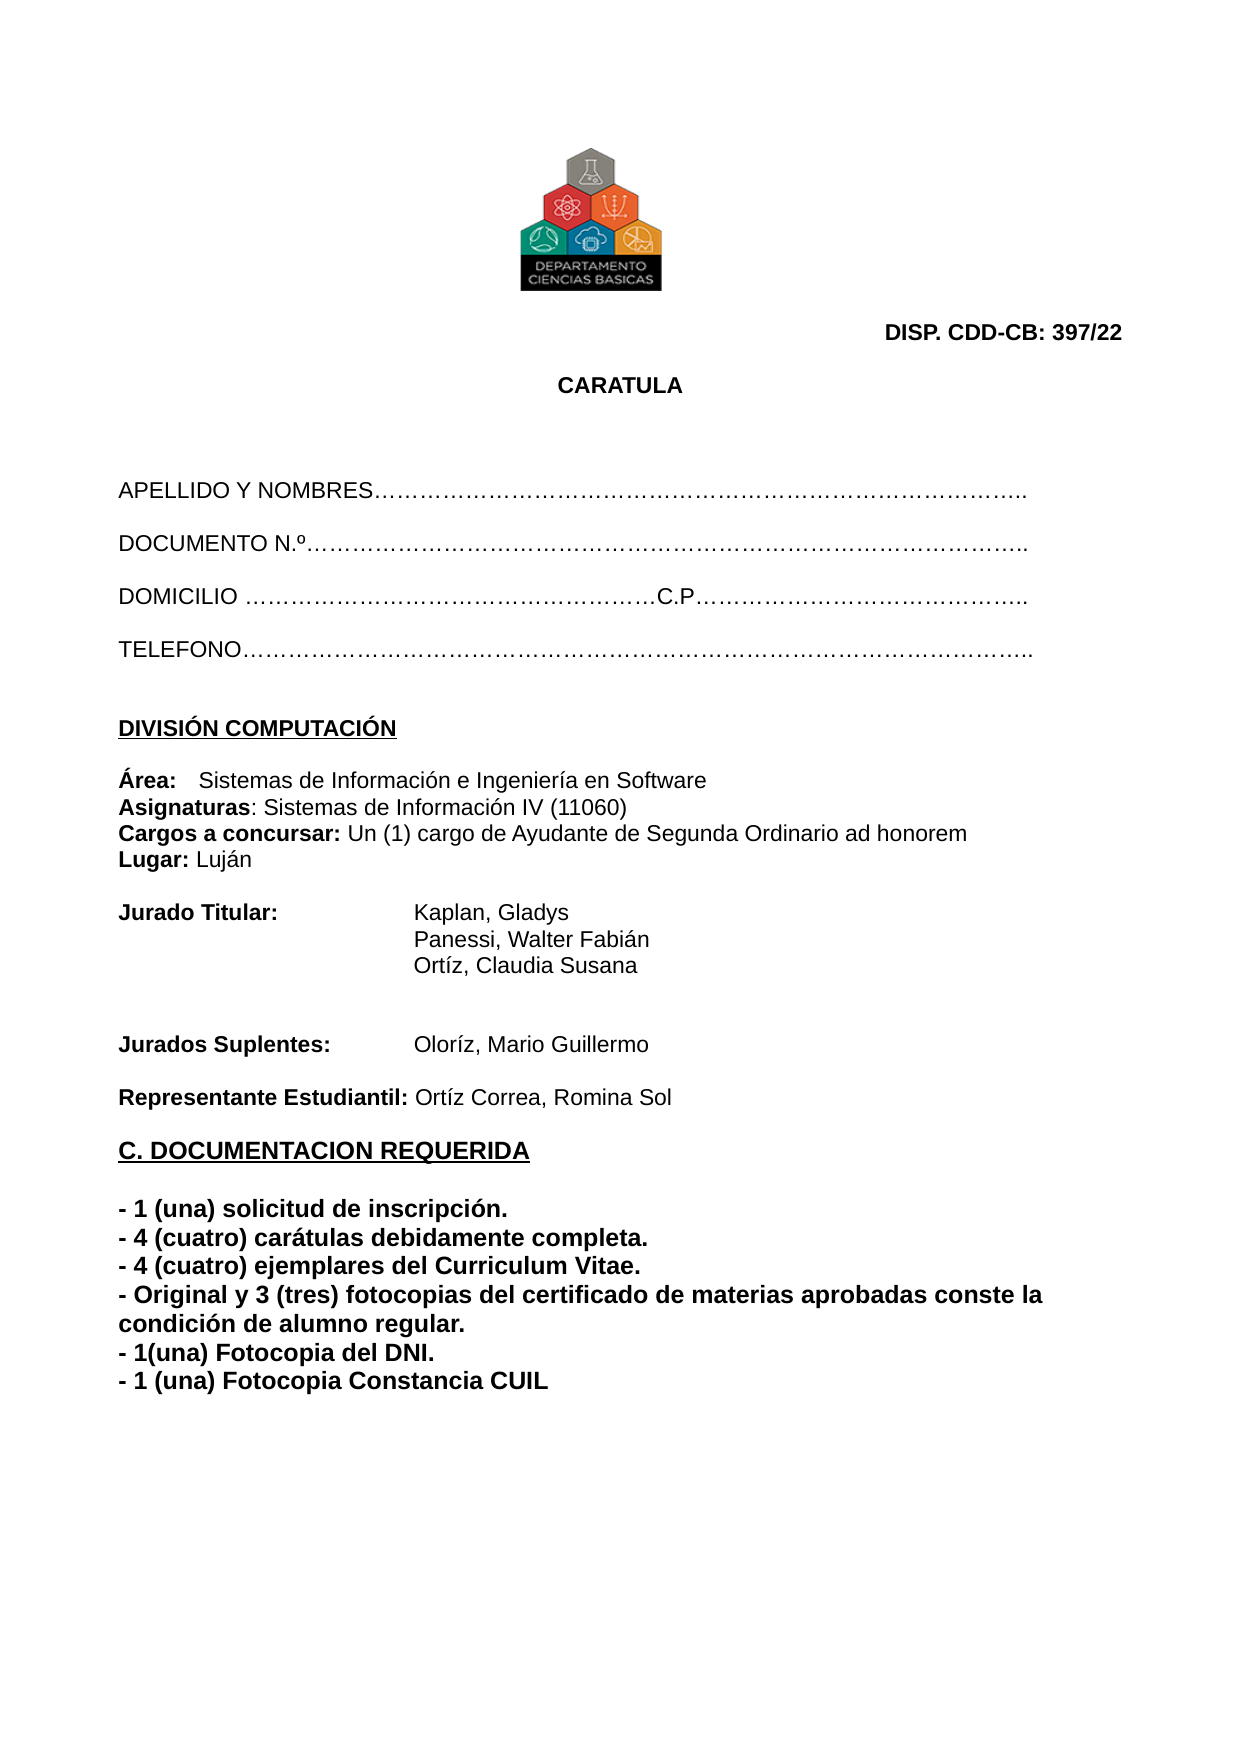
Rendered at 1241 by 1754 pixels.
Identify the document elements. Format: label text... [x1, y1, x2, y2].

text TELEFONO………………………………………………………………………………………….. [118, 636, 1122, 662]
text - 4 (cuatro) ejemplares del Curriculum Vitae. [118, 1251, 1122, 1280]
text Representante Estudiantil: Ortíz Correa, Romina Sol [118, 1084, 1122, 1110]
text DISP. CDD-CB: 397/22 [118, 319, 1122, 346]
text DOCUMENTO N.º………………………………………………………………………………….. [118, 530, 1122, 557]
text APELLIDO Y NOMBRES………………………………………………………………………….. [118, 477, 1122, 504]
text DOMICILIO ………………………………………………C.P…………………………………….. [118, 583, 1122, 609]
text Jurado Titular: Kaplan, Gladys [118, 899, 1122, 926]
text - Original y 3 (tres) fotocopias del certificado de materias aprobadas conste la condición de alumno regular. [118, 1280, 1122, 1338]
text - 1 (una) solicitud de inscripción. [118, 1194, 1122, 1223]
text Ortíz, Claudia Susana [193, 952, 1122, 978]
text Jurados Suplentes: Oloríz, Mario Guillermo [118, 1031, 1122, 1057]
text CARATULA [118, 372, 1122, 398]
text - 4 (cuatro) carátulas debidamente completa. [118, 1223, 1122, 1251]
text Lugar: Luján [118, 846, 1122, 873]
text - 1 (una) Fotocopia Constancia CUIL [118, 1366, 1122, 1395]
picture [520, 148, 662, 291]
text Asignaturas: Sistemas de Información IV (11060) [118, 794, 1122, 820]
text DIVISIÓN COMPUTACIÓN [118, 715, 1122, 741]
text Área: Sistemas de Información e Ingeniería en Software [118, 767, 1122, 794]
text - 1(una) Fotocopia del DNI. [118, 1338, 1122, 1366]
text C. DOCUMENTACION REQUERIDA [118, 1136, 1122, 1165]
text Panessi, Walter Fabián [118, 926, 1122, 952]
text Cargos a concursar: Un (1) cargo de Ayudante de Segunda Ordinario ad honorem [118, 820, 1122, 846]
